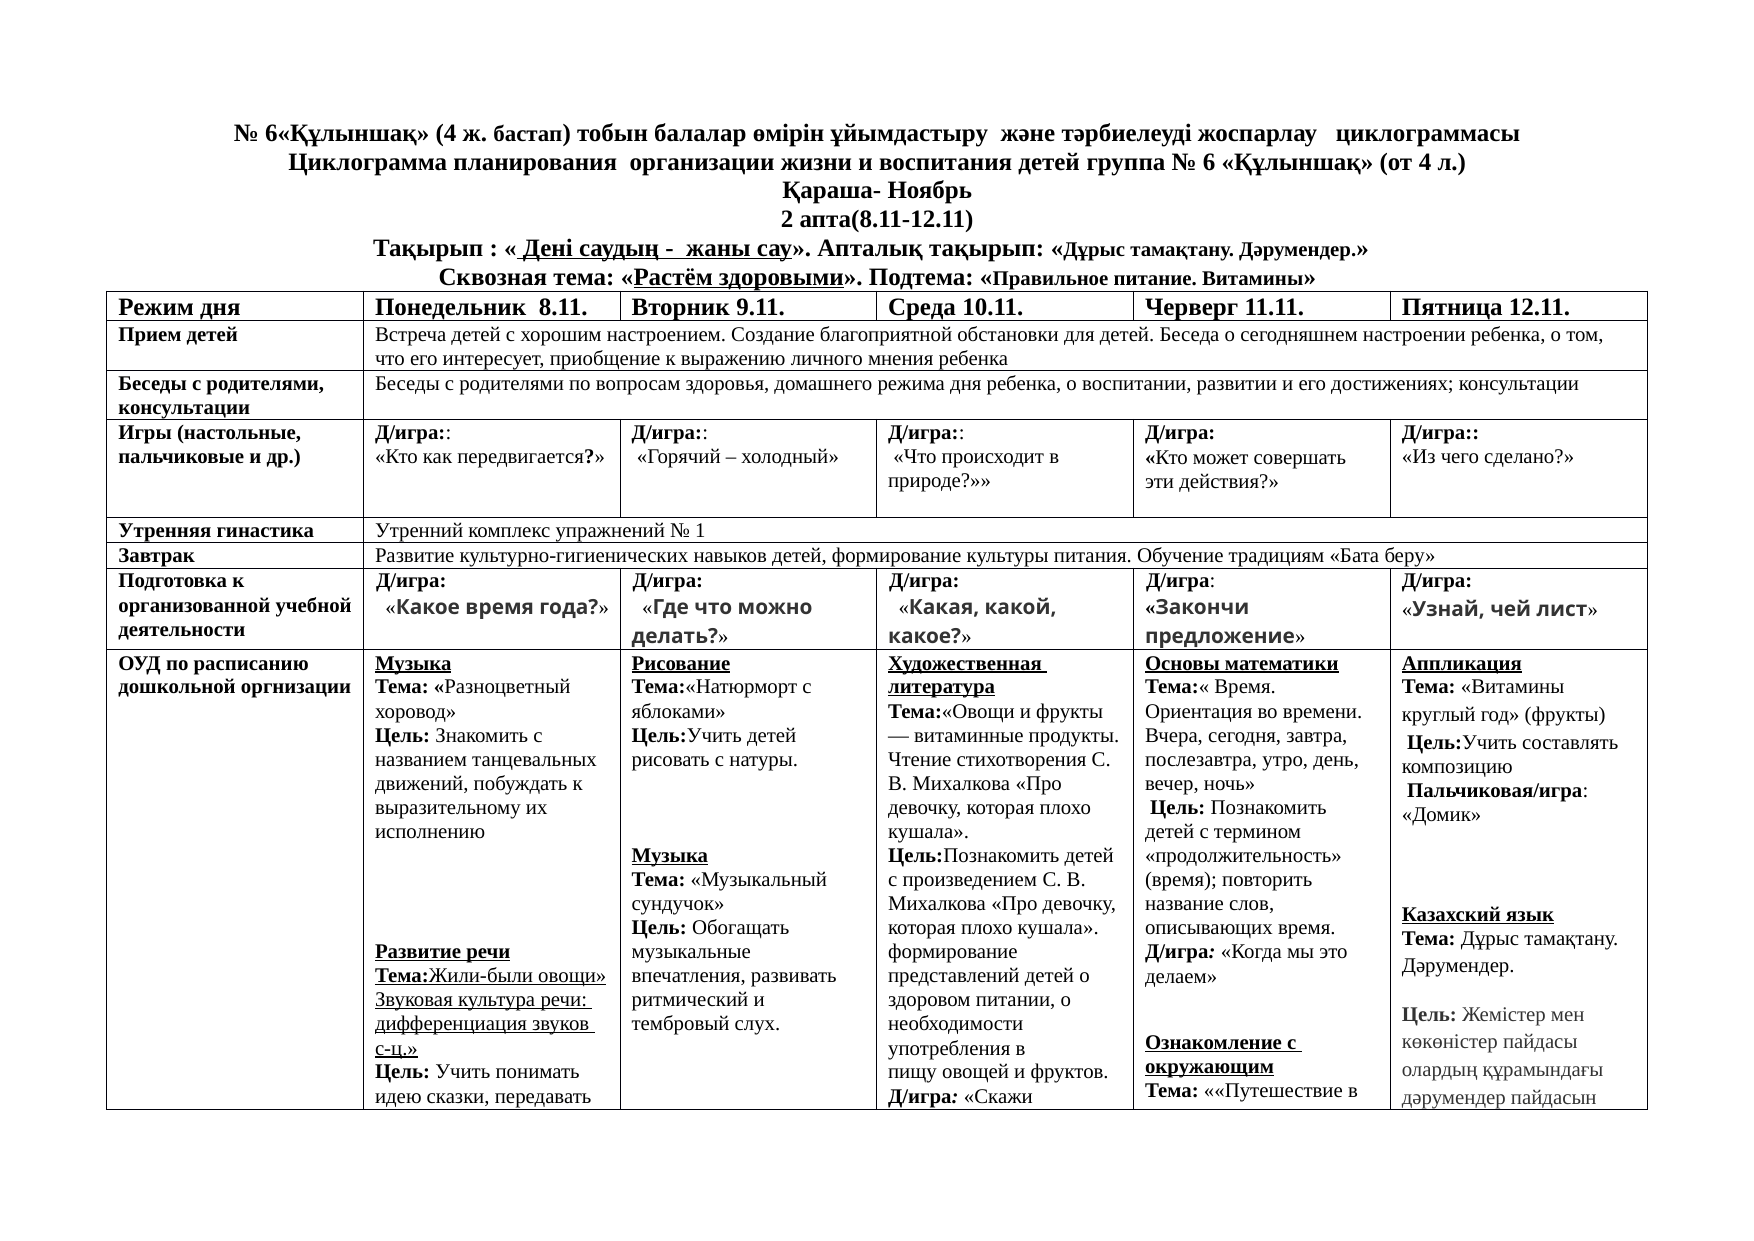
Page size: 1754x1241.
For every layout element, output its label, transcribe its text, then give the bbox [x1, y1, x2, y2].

table_cell Игры (настольные, пальчиковые и др.) [107, 420, 363, 517]
table_cell Д/игра: «Кто может совершать эти действия?» [1134, 420, 1390, 517]
table_cell Д/игра: «Закончи предложение» [1134, 569, 1390, 649]
text № 6«Құлыншақ» (4 ж. бастап) тобын балалар өмірін ұйымдастыру және тәрбиелеуді жоспарлау циклограммасы Циклограмма планирования организации жизни и воспитания детей группа № 6 «Құлыншақ» (от 4 л.) [118, 118, 1636, 176]
table_cell Д/игра:: «Кто как передвигается?» [364, 420, 620, 517]
table_cell Д/игра:: «Горячий – холодный» [621, 420, 876, 517]
table_cell Утренняя гинастика [107, 518, 363, 542]
text Сквозная тема: «Растём здоровыми». Подтема: «Правильное питание. Витамины» [118, 262, 1636, 291]
table_cell Д/игра: «Где что можно делать?» [621, 569, 876, 649]
table_cell Аппликация Тема: «Витамины круглый год» (фрукты) Цель:Учить составлять композицию Пальчиковая/игра: «Домик» Казахский язык Тема: Дұрыс тамақтану. Дәрумендер. Цель: Жемістер мен көкөністер пайдасы олардың құрамындағы дәрумендер пайдасын [1391, 650, 1647, 1109]
table_cell Развитие культурно-гигиенических навыков детей, формирование культуры питания. Обучение традициям «Бата беру» [364, 543, 1647, 567]
table_cell Утренний комплекс упражнений № 1 [364, 518, 1647, 542]
table_cell Музыка Тема: «Разноцветный хоровод» Цель: Знакомить с названием танцевальных движений, побуждать к выразительному их исполнению Развитие речи Тема:Жили-были овощи» Звуковая культура речи: дифференциация звуков с-ц.» Цель: Учить понимать идею сказки, передавать [364, 650, 620, 1109]
table_cell Подготовка к организованной учебной деятельности [107, 569, 363, 649]
table_header Черверг 11.11. [1134, 292, 1390, 320]
table_cell Д/игра: «Какое время года?» [364, 569, 620, 649]
table_cell Прием детей [107, 321, 363, 369]
text Қараша- Ноябрь [118, 176, 1636, 204]
table_cell Рисование Тема:«Натюрморт с яблоками» Цель:Учить детей рисовать с натуры. Музыка Тема: «Музыкальный сундучок» Цель: Обогащать музыкальные впечатления, развивать ритмический и тембровый слух. [621, 650, 876, 1109]
table_cell Завтрак [107, 543, 363, 567]
table_cell Беседы с родителями по вопросам здоровья, домашнего режима дня ребенка, о воспитании, развитии и его достижениях; консультации [364, 371, 1647, 419]
table_header Пятница 12.11. [1391, 292, 1647, 320]
table_header Среда 10.11. [877, 292, 1133, 320]
table_cell Д/игра: «Узнай, чей лист» [1391, 569, 1647, 649]
text 2 апта(8.11-12.11) [118, 204, 1636, 233]
table_cell Встреча детей с хорошим настроением. Создание благоприятной обстановки для детей. Беседа о сегодняшнем настроении ребенка, о том, что его интересует, приобщение к выражению личного мнения ребенка [364, 321, 1647, 369]
table_cell Д/игра:: «Из чего сделано?» [1391, 420, 1647, 517]
table_cell Д/игра: «Какая, какой, какое?» [877, 569, 1133, 649]
text Тақырып : « Дені саудың - жаны сау». Апталық тақырып: «Дұрыс тамақтану. Дәрумендер.» [118, 233, 1636, 262]
table_header Режим дня [107, 292, 363, 320]
table_cell Художественная литература Тема:«Овощи и фрукты — витаминные продукты. Чтение стихотворения С. В. Михалкова «Про девочку, которая плохо кушала». Цель:Познакомить детей с произведением С. В. Михалкова «Про девочку, которая плохо кушала». формирование представлений детей о здоровом питании, о необходимости употребления в пищу овощей и фруктов. Д/игра: «Скажи [877, 650, 1133, 1109]
table_header Понедельник 8.11. [364, 292, 620, 320]
table_header Вторник 9.11. [621, 292, 876, 320]
table_cell Д/игра:: «Что происходит в природе?»» [877, 420, 1133, 517]
table_cell Основы математики Тема:« Время. Ориентация во времени. Вчера, сегодня, завтра, послезавтра, утро, день, вечер, ночь» Цель: Познакомить детей с термином «продолжительность» (время); повторить название слов, описывающих время. Д/игра: «Когда мы это делаем» Ознакомление с окружающим Тема: ««Путешествие в [1134, 650, 1390, 1109]
table_cell Беседы с родителями, консультации [107, 371, 363, 419]
table_cell ОУД по расписанию дошкольной оргнизации [107, 650, 363, 1109]
